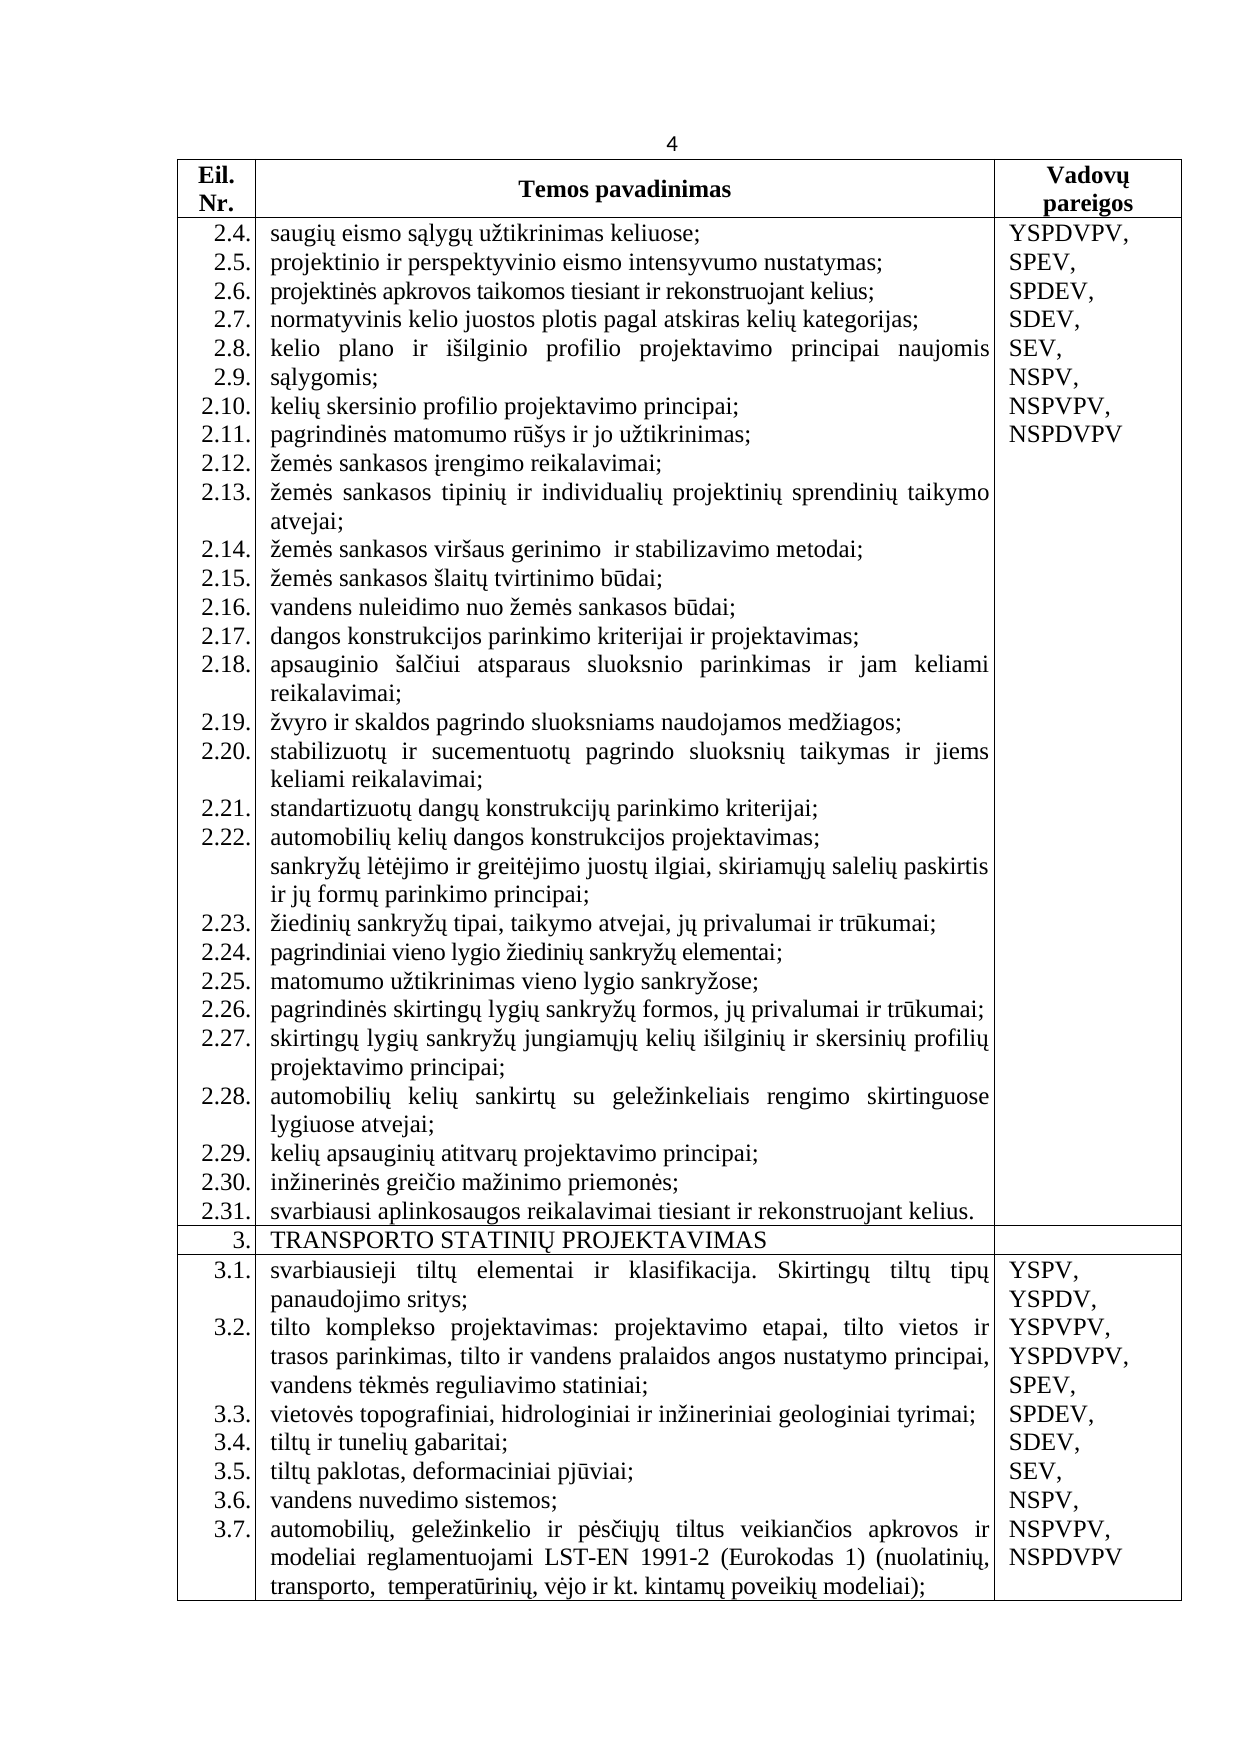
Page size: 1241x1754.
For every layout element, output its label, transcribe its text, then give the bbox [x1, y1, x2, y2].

table_header Vadovų pareigos [995, 160, 1181, 217]
table_cell 3. [178, 1226, 255, 1254]
table_cell [995, 1226, 1181, 1254]
table_cell YSPDVPV, SPEV, SPDEV, SDEV, SEV, NSPV, NSPVPV, NSPDVPV [995, 218, 1181, 1224]
table_cell saugių eismo sąlygų užtikrinimas keliuose; projektinio ir perspektyvinio eismo intensyvumo nustatymas; projektinės apkrovos taikomos tiesiant ir rekonstruojant kelius; normatyvinis kelio juostos plotis pagal atskiras kelių kategorijas; kelio plano ir išilginio profilio projektavimo principai naujomis sąlygomis; kelių skersinio profilio projektavimo principai; pagrindinės matomumo rūšys ir jo užtikrinimas; žemės sankasos įrengimo reikalavimai; žemės sankasos tipinių ir individualių projektinių sprendinių taikymo atvejai; žemės sankasos viršaus gerinimo ir stabilizavimo metodai; žemės sankasos šlaitų tvirtinimo būdai; vandens nuleidimo nuo žemės sankasos būdai; dangos konstrukcijos parinkimo kriterijai ir projektavimas; apsauginio šalčiui atsparaus sluoksnio parinkimas ir jam keliami reikalavimai; žvyro ir skaldos pagrindo sluoksniams naudojamos medžiagos; stabilizuotų ir sucementuotų pagrindo sluoksnių taikymas ir jiems keliami reikalavimai; standartizuotų dangų konstrukcijų parinkimo kriterijai; automobilių kelių dangos konstrukcijos projektavimas; sankryžų lėtėjimo ir greitėjimo juostų ilgiai, skiriamųjų salelių paskirtis ir jų formų parinkimo principai; žiedinių sankryžų tipai, taikymo atvejai, jų privalumai ir trūkumai; pagrindiniai vieno lygio žiedinių sankryžų elementai; matomumo užtikrinimas vieno lygio sankryžose; pagrindinės skirtingų lygių sankryžų formos, jų privalumai ir trūkumai; skirtingų lygių sankryžų jungiamųjų kelių išilginių ir skersinių profilių projektavimo principai; automobilių kelių sankirtų su geležinkeliais rengimo skirtinguose lygiuose atvejai; kelių apsauginių atitvarų projektavimo principai; inžinerinės greičio mažinimo priemonės; svarbiausi aplinkosaugos reikalavimai tiesiant ir rekonstruojant kelius. [256, 218, 994, 1224]
table_cell 2.4. 2.5. 2.6. 2.7. 2.8. 2.9. 2.10. 2.11. 2.12. 2.13. 2.14. 2.15. 2.16. 2.17. 2.18. 2.19. 2.20. 2.21. 2.22. 2.23. 2.24. 2.25. 2.26. 2.27. 2.28. 2.29. 2.30. 2.31. [178, 218, 255, 1224]
table_cell TRANSPORTO STATINIŲ PROJEKTAVIMAS [256, 1226, 994, 1254]
table_header Temos pavadinimas [256, 160, 994, 217]
table_cell 3.1. 3.2. 3.3. 3.4. 3.5. 3.6. 3.7. [178, 1255, 255, 1600]
table_cell YSPV, YSPDV, YSPVPV, YSPDVPV, SPEV, SPDEV, SDEV, SEV, NSPV, NSPVPV, NSPDVPV [995, 1255, 1181, 1600]
table_header Eil. Nr. [178, 160, 255, 217]
table_cell svarbiausieji tiltų elementai ir klasifikacija. Skirtingų tiltų tipų panaudojimo sritys; tilto komplekso projektavimas: projektavimo etapai, tilto vietos ir trasos parinkimas, tilto ir vandens pralaidos angos nustatymo principai, vandens tėkmės reguliavimo statiniai; vietovės topografiniai, hidrologiniai ir inžineriniai geologiniai tyrimai; tiltų ir tunelių gabaritai; tiltų paklotas, deformaciniai pjūviai; vandens nuvedimo sistemos; automobilių, geležinkelio ir pėsčiųjų tiltus veikiančios apkrovos ir modeliai reglamentuojami LST-EN 1991-2 (Eurokodas 1) (nuolatinių, transporto, temperatūrinių, vėjo ir kt. kintamų poveikių modeliai); [256, 1255, 994, 1600]
